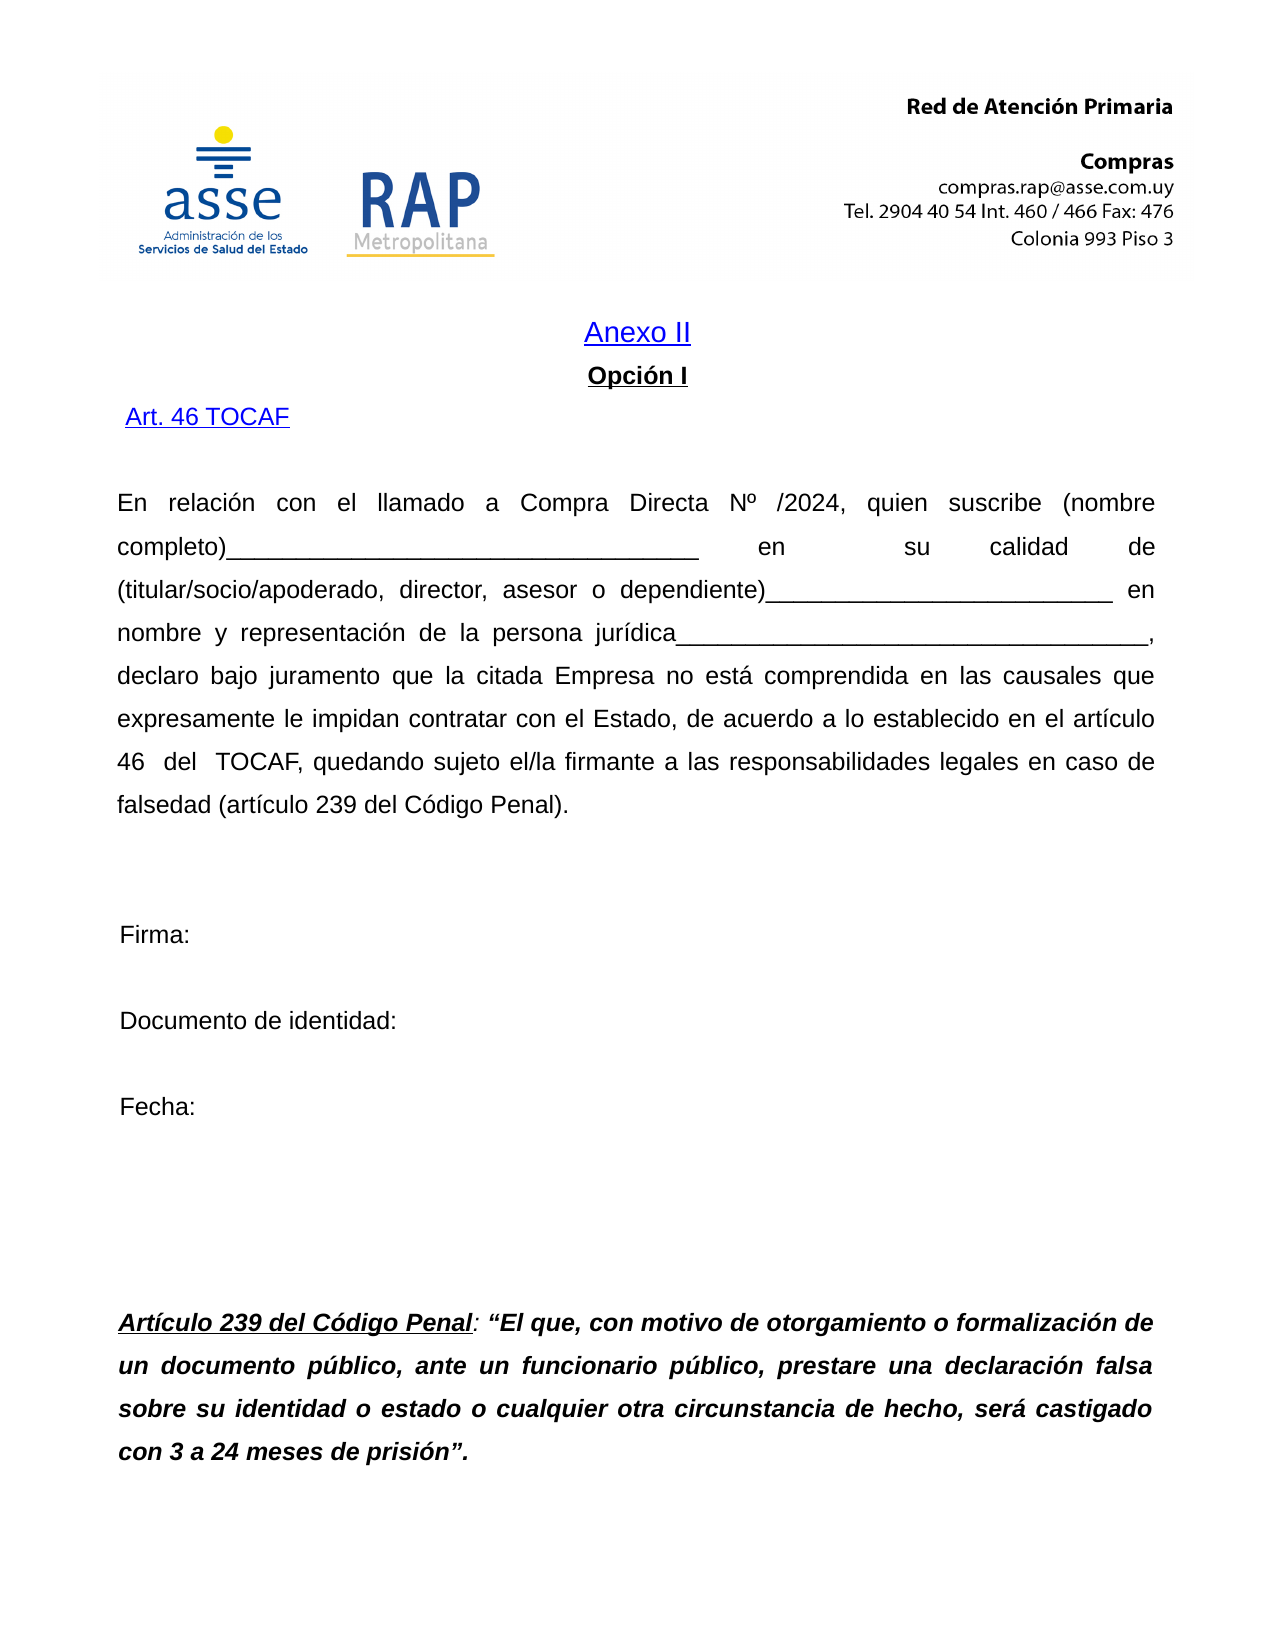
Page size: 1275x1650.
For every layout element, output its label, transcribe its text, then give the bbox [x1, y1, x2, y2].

picture [99, 72, 1194, 281]
text Documento de identidad: [118, 1006, 1157, 1034]
text Fecha: [118, 1092, 1157, 1121]
text Firma: [118, 919, 1157, 948]
text En relación con el llamado a Compra Directa Nº /2024, quien suscribe (nombre completo)__________________________________ en su calidad de (titular/socio/apoderado, director, asesor o dependiente)_________________________ en nombre y representación de la persona jurídica__________________________________, declaro bajo juramento que la citada Empresa no está comprendida en las causales que expresamente le impidan contratar con el Estado, de acuerdo a lo establecido en el artículo 46 del TOCAF, quedando sujeto el/la firmante a las responsabilidades legales en caso de falsedad (artículo 239 del Código Penal). [117, 488, 1157, 819]
text Anexo II [118, 315, 1157, 348]
text Artículo 239 del Código Penal: “El que, con motivo de otorgamiento o formalización de un documento público, ante un funcionario público, prestare una declaración falsa sobre su identidad o estado o cualquier otra circunstancia de hecho, será castigado con 3 a 24 meses de prisión”. [118, 1308, 1157, 1466]
text Art. 46 TOCAF [118, 402, 1157, 431]
text Opción I [118, 361, 1157, 389]
